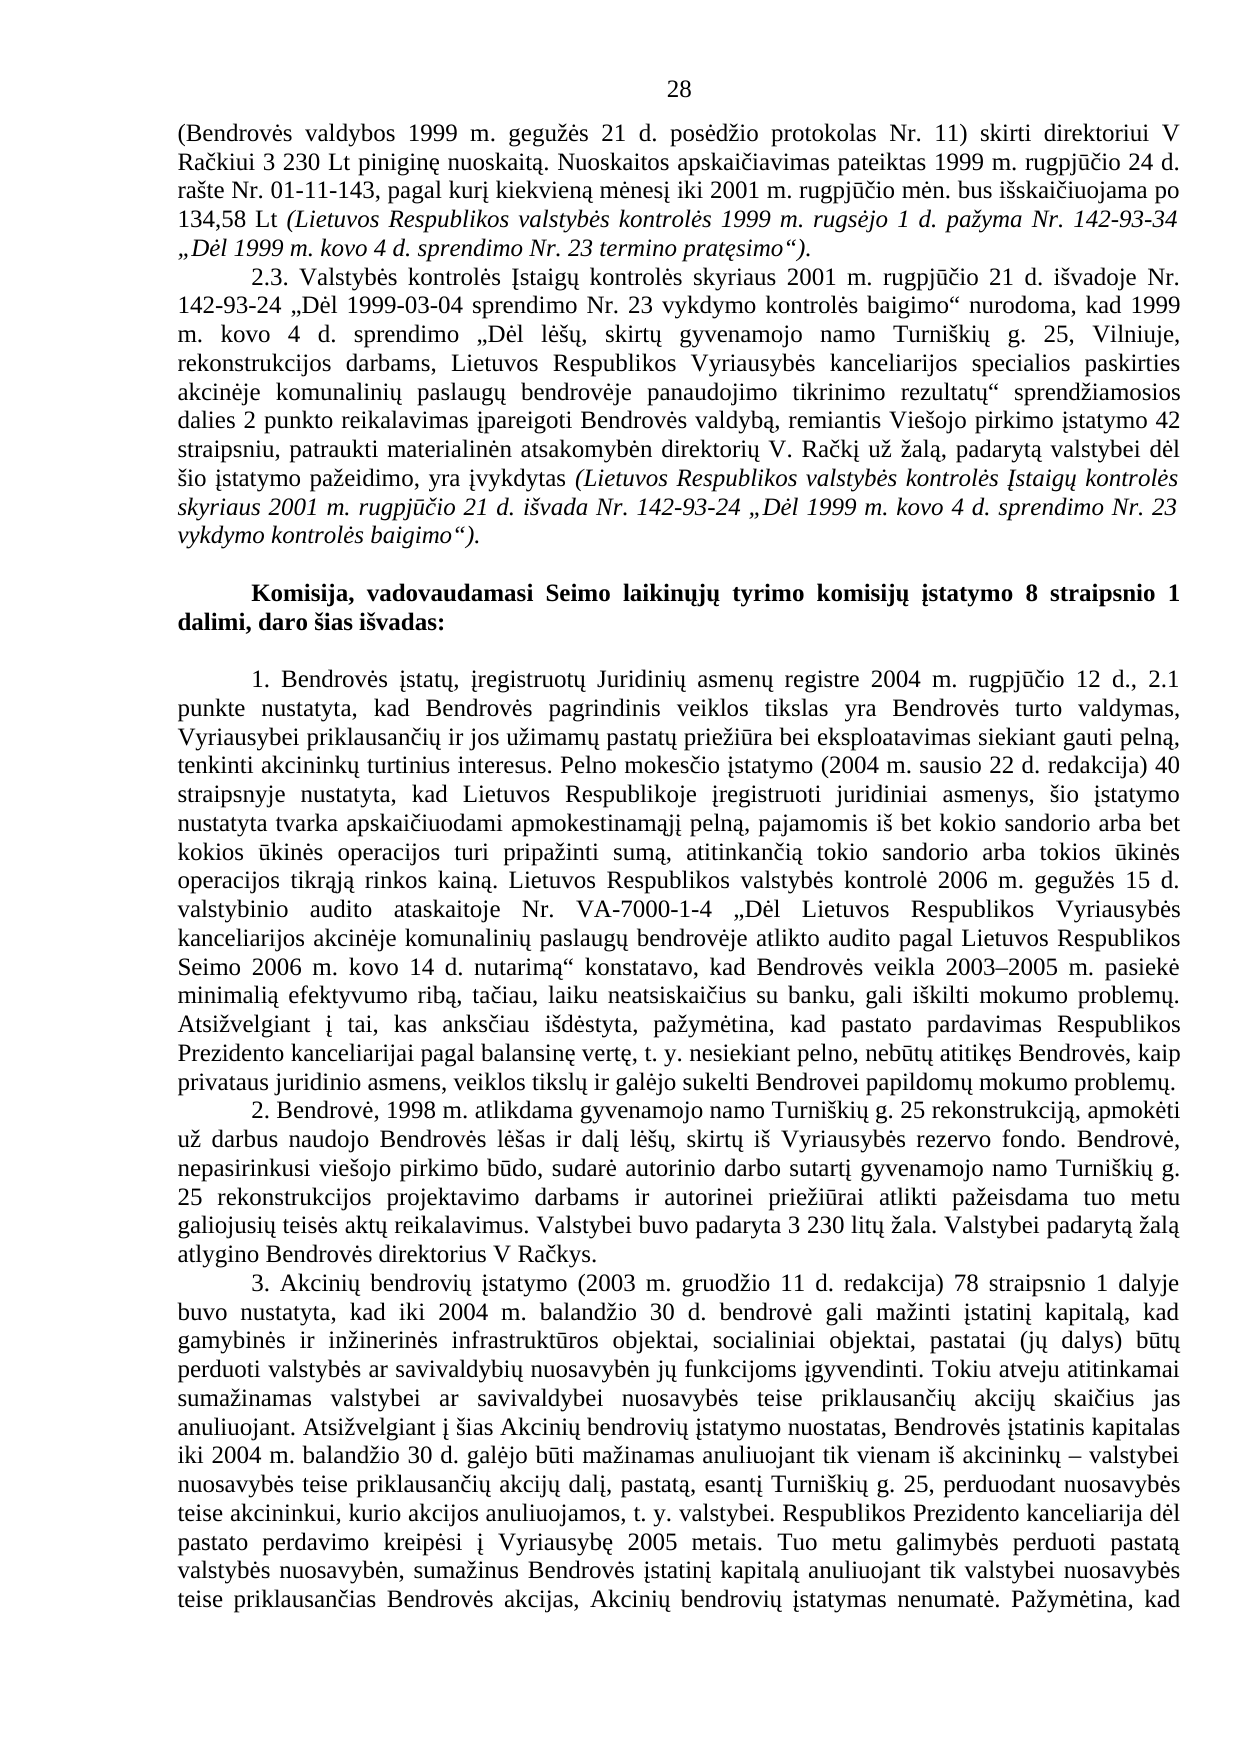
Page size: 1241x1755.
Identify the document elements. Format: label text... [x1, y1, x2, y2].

text 2.3. Valstybės kontrolės Įstaigų kontrolės skyriaus 2001 m. rugpjūčio 21 d. išvadoje Nr. 142-93-24 „Dėl 1999-03-04 sprendimo Nr. 23 vykdymo kontrolės baigimo“ nurodoma, kad 1999 m. kovo 4 d. sprendimo „Dėl lėšų, skirtų gyvenamojo namo Turniškių g. 25, Vilniuje, rekonstrukcijos darbams, Lietuvos Respublikos Vyriausybės kanceliarijos specialios paskirties akcinėje komunalinių paslaugų bendrovėje panaudojimo tikrinimo rezultatų“ sprendžiamosios dalies 2 punkto reikalavimas įpareigoti Bendrovės valdybą, remiantis Viešojo pirkimo įstatymo 42 straipsniu, patraukti materialinėn atsakomybėn direktorių V. Račkį už žalą, padarytą valstybei dėl šio įstatymo pažeidimo, yra įvykdytas (Lietuvos Respublikos valstybės kontrolės Įstaigų kontrolės skyriaus 2001 m. rugpjūčio 21 d. išvada Nr. 142-93-24 „Dėl 1999 m. kovo 4 d. sprendimo Nr. 23 vykdymo kontrolės baigimo“). [177, 262, 1181, 549]
text 2. Bendrovė, 1998 m. atlikdama gyvenamojo namo Turniškių g. 25 rekonstrukciją, apmokėti už darbus naudojo Bendrovės lėšas ir dalį lėšų, skirtų iš Vyriausybės rezervo fondo. Bendrovė, nepasirinkusi viešojo pirkimo būdo, sudarė autorinio darbo sutartį gyvenamojo namo Turniškių g. 25 rekonstrukcijos projektavimo darbams ir autorinei priežiūrai atlikti pažeisdama tuo metu galiojusių teisės aktų reikalavimus. Valstybei buvo padaryta 3 230 litų žala. Valstybei padarytą žalą atlygino Bendrovės direktorius V Račkys. [177, 1096, 1181, 1268]
text 3. Akcinių bendrovių įstatymo (2003 m. gruodžio 11 d. redakcija) 78 straipsnio 1 dalyje buvo nustatyta, kad iki 2004 m. balandžio 30 d. bendrovė gali mažinti įstatinį kapitalą, kad gamybinės ir inžinerinės infrastruktūros objektai, socialiniai objektai, pastatai (jų dalys) būtų perduoti valstybės ar savivaldybių nuosavybėn jų funkcijoms įgyvendinti. Tokiu atveju atitinkamai sumažinamas valstybei ar savivaldybei nuosavybės teise priklausančių akcijų skaičius jas anuliuojant. Atsižvelgiant į šias Akcinių bendrovių įstatymo nuostatas, Bendrovės įstatinis kapitalas iki 2004 m. balandžio 30 d. galėjo būti mažinamas anuliuojant tik vienam iš akcininkų – valstybei nuosavybės teise priklausančių akcijų dalį, pastatą, esantį Turniškių g. 25, perduodant nuosavybės teise akcininkui, kurio akcijos anuliuojamos, t. y. valstybei. Respublikos Prezidento kanceliarija dėl pastato perdavimo kreipėsi į Vyriausybę 2005 metais. Tuo metu galimybės perduoti pastatą valstybės nuosavybėn, sumažinus Bendrovės įstatinį kapitalą anuliuojant tik valstybei nuosavybės teise priklausančias Bendrovės akcijas, Akcinių bendrovių įstatymas nenumatė. Pažymėtina, kad [177, 1268, 1181, 1613]
text (Bendrovės valdybos 1999 m. gegužės 21 d. posėdžio protokolas Nr. 11) skirti direktoriui V Račkiui 3 230 Lt piniginę nuoskaitą. Nuoskaitos apskaičiavimas pateiktas 1999 m. rugpjūčio 24 d. rašte Nr. 01-11-143, pagal kurį kiekvieną mėnesį iki 2001 m. rugpjūčio mėn. bus išskaičiuojama po 134,58 Lt (Lietuvos Respublikos valstybės kontrolės 1999 m. rugsėjo 1 d. pažyma Nr. 142-93-34 „Dėl 1999 m. kovo 4 d. sprendimo Nr. 23 termino pratęsimo“). [177, 118, 1181, 262]
text 1. Bendrovės įstatų, įregistruotų Juridinių asmenų registre 2004 m. rugpjūčio 12 d., 2.1 punkte nustatyta, kad Bendrovės pagrindinis veiklos tikslas yra Bendrovės turto valdymas, Vyriausybei priklausančių ir jos užimamų pastatų priežiūra bei eksploatavimas siekiant gauti pelną, tenkinti akcininkų turtinius interesus. Pelno mokesčio įstatymo (2004 m. sausio 22 d. redakcija) 40 straipsnyje nustatyta, kad Lietuvos Respublikoje įregistruoti juridiniai asmenys, šio įstatymo nustatyta tvarka apskaičiuodami apmokestinamąjį pelną, pajamomis iš bet kokio sandorio arba bet kokios ūkinės operacijos turi pripažinti sumą, atitinkančią tokio sandorio arba tokios ūkinės operacijos tikrąją rinkos kainą. Lietuvos Respublikos valstybės kontrolė 2006 m. gegužės 15 d. valstybinio audito ataskaitoje Nr. VA-7000-1-4 „Dėl Lietuvos Respublikos Vyriausybės kanceliarijos akcinėje komunalinių paslaugų bendrovėje atlikto audito pagal Lietuvos Respublikos Seimo 2006 m. kovo 14 d. nutarimą“ konstatavo, kad Bendrovės veikla 2003–2005 m. pasiekė minimalią efektyvumo ribą, tačiau, laiku neatsiskaičius su banku, gali iškilti mokumo problemų. Atsižvelgiant į tai, kas anksčiau išdėstyta, pažymėtina, kad pastato pardavimas Respublikos Prezidento kanceliarijai pagal balansinę vertę, t. y. nesiekiant pelno, nebūtų atitikęs Bendrovės, kaip privataus juridinio asmens, veiklos tikslų ir galėjo sukelti Bendrovei papildomų mokumo problemų. [177, 664, 1181, 1096]
text Komisija, vadovaudamasi Seimo laikinųjų tyrimo komisijų įstatymo 8 straipsnio 1 dalimi, daro šias išvadas: [177, 578, 1181, 636]
